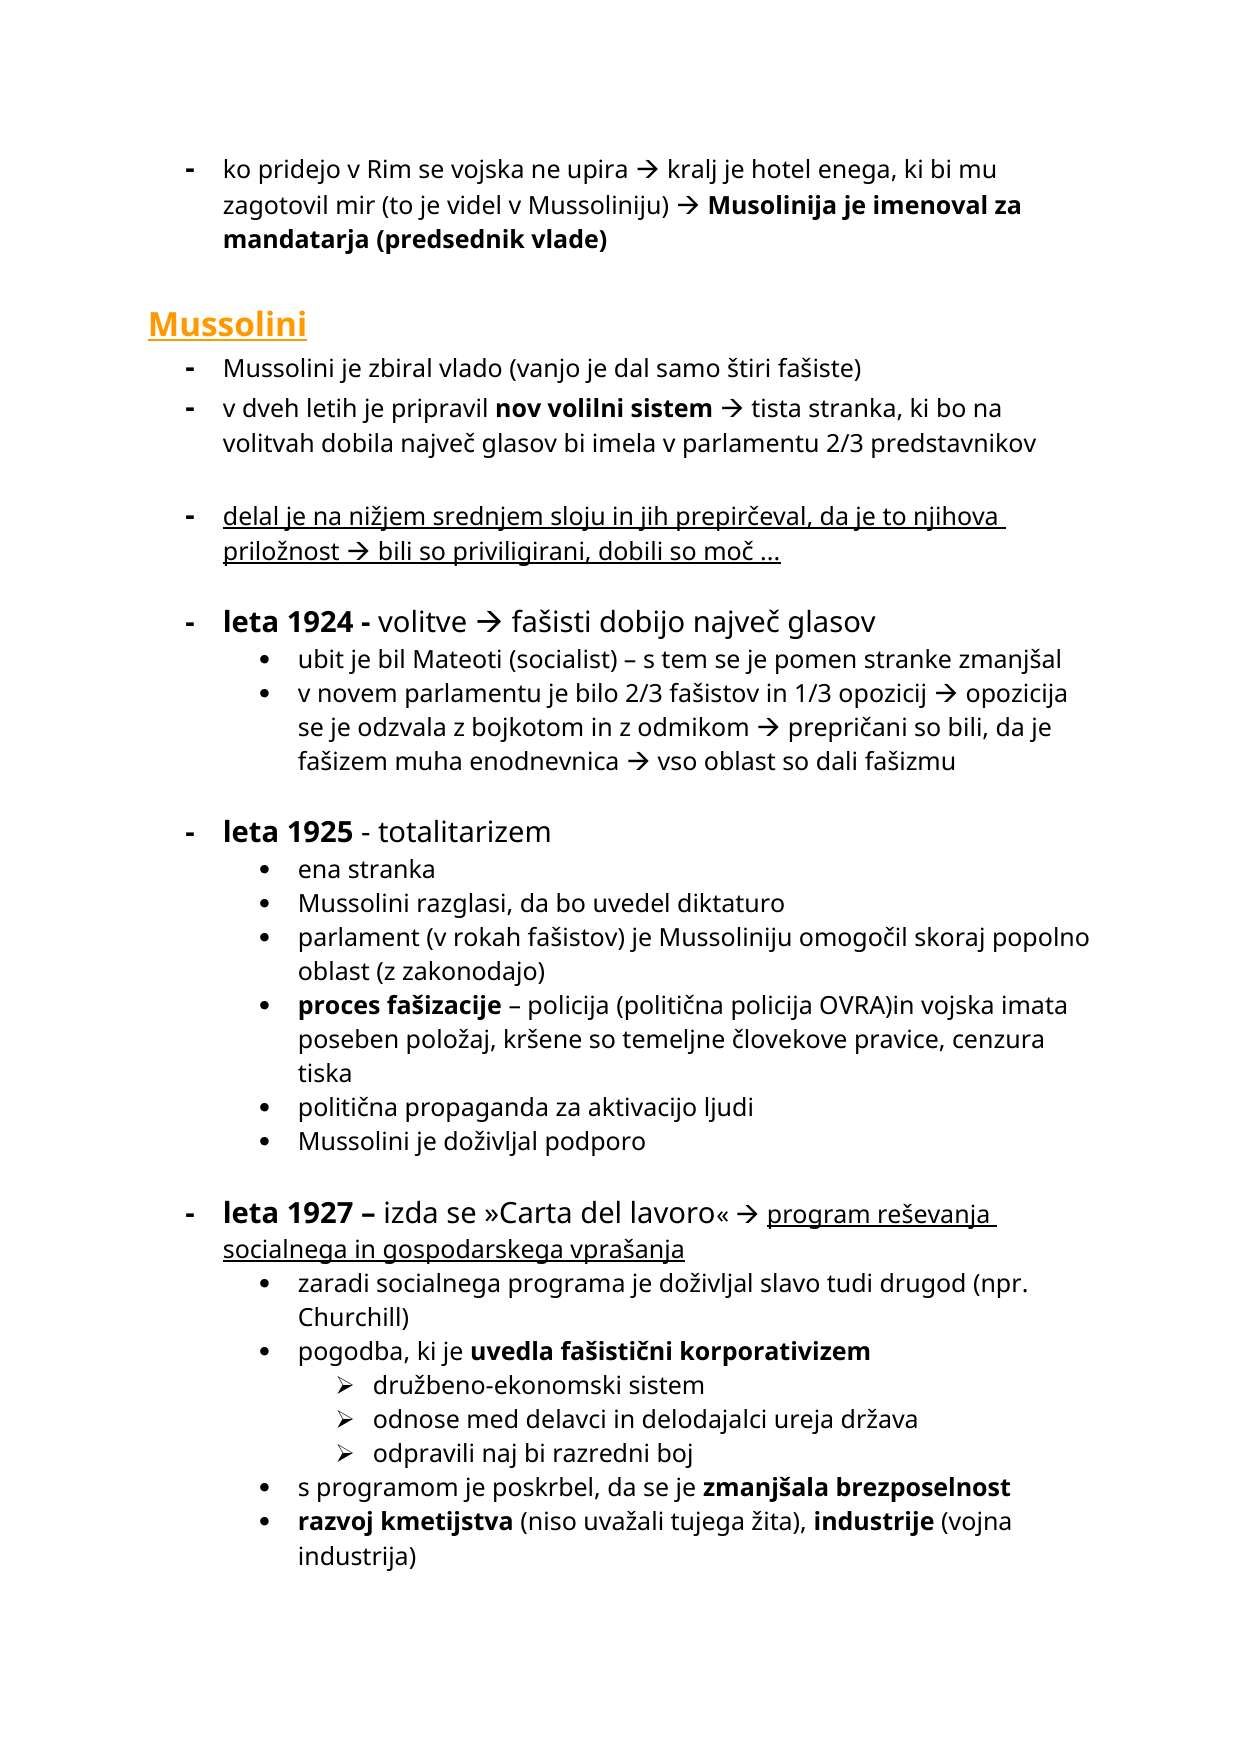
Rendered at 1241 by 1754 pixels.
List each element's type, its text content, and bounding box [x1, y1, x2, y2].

text Mussolini [148, 301, 1093, 346]
list s programom je poskrbel, da se je zmanjšala brezposelnost [260, 1470, 1093, 1504]
list razvoj kmetijstva (niso uvažali tujega žita), industrije (vojna industrija) [260, 1504, 1093, 1572]
list leta 1924 - volitve  fašisti dobijo največ glasov [185, 602, 1093, 641]
list odpravili naj bi razredni boj [335, 1436, 1093, 1470]
list delal je na nižjem srednjem sloju in jih prepirčeval, da je to njihova priložnost  bili so priviligirani, dobili so moč ... [185, 494, 1093, 567]
list odnose med delavci in delodajalci ureja država [335, 1402, 1093, 1436]
list pogodba, ki je uvedla fašistični korporativizem [260, 1334, 1093, 1368]
list ena stranka [260, 851, 1093, 885]
list družbeno-ekonomski sistem [335, 1368, 1093, 1402]
list ubit je bil Mateoti (socialist) – s tem se je pomen stranke zmanjšal [260, 641, 1093, 675]
list v dveh letih je pripravil nov volilni sistem  tista stranka, ki bo na volitvah dobila največ glasov bi imela v parlamentu 2/3 predstavnikov [185, 386, 1093, 460]
list leta 1927 – izda se »Carta del lavoro«  program reševanja socialnega in gospodarskega vprašanja [185, 1192, 1093, 1266]
list ko pridejo v Rim se vojska ne upira  kralj je hotel enega, ki bi mu zagotovil mir (to je videl v Mussoliniju)  Musolinija je imenoval za mandatarja (predsednik vlade) [185, 148, 1093, 255]
list v novem parlamentu je bilo 2/3 fašistov in 1/3 opozicij  opozicija se je odzvala z bojkotom in z odmikom  prepričani so bili, da je fašizem muha enodnevnica  vso oblast so dali fašizmu [260, 675, 1093, 777]
list leta 1925 - totalitarizem [185, 812, 1093, 851]
list parlament (v rokah fašistov) je Mussoliniju omogočil skoraj popolno oblast (z zakonodajo) [260, 919, 1093, 987]
list Mussolini je zbiral vlado (vanjo je dal samo štiri fašiste) [185, 346, 1093, 386]
list zaradi socialnega programa je doživljal slavo tudi drugod (npr. Churchill) [260, 1266, 1093, 1334]
list proces fašizacije – policija (politična policija OVRA)in vojska imata poseben položaj, kršene so temeljne človekove pravice, cenzura tiska [260, 987, 1093, 1090]
list Mussolini je doživljal podporo [260, 1124, 1093, 1158]
list Mussolini razglasi, da bo uvedel diktaturo [260, 885, 1093, 919]
list politična propaganda za aktivacijo ljudi [260, 1090, 1093, 1124]
